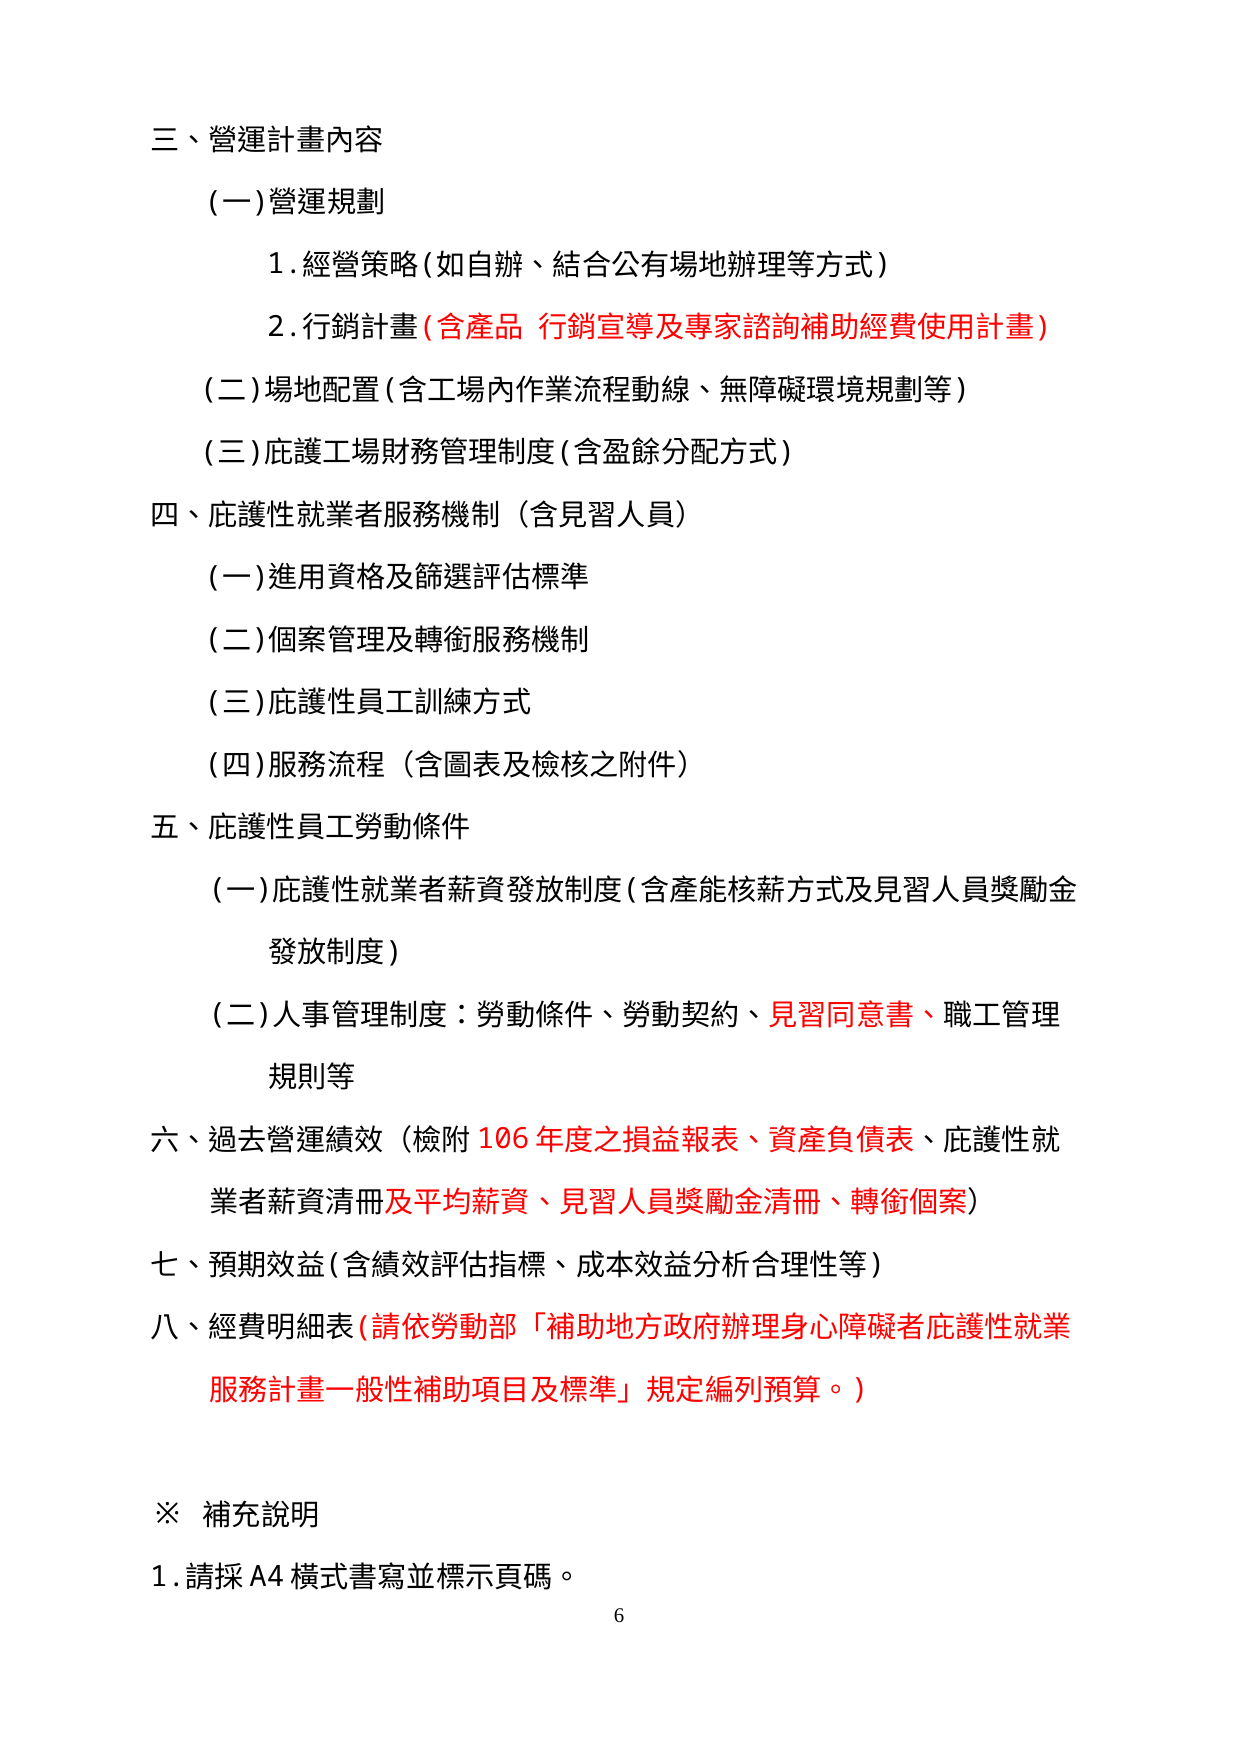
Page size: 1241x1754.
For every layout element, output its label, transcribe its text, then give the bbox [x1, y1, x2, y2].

text (三)庇護工場財務管理制度(含盈餘分配方式) [200, 408, 1087, 471]
text 三、營運計畫內容 [150, 96, 1087, 158]
text 四、庇護性就業者服務機制（含見習人員） [150, 471, 1087, 533]
text 七、預期效益(含績效評估指標、成本效益分析合理性等) [150, 1221, 1087, 1283]
text 1.請採A4橫式書寫並標示頁碼。 [150, 1533, 1087, 1596]
text (三)庇護性員工訓練方式 [204, 658, 1087, 721]
text 2.行銷計畫(含產品 行銷宣導及專家諮詢補助經費使用計畫) [267, 283, 1087, 346]
text 八、經費明細表(請依勞動部「補助地方政府辦理身心障礙者庇護性就業服務計畫一般性補助項目及標準」規定編列預算。) [150, 1283, 1087, 1408]
text (一)庇護性就業者薪資發放制度(含產能核薪方式及見習人員獎勵金發放制度) [208, 846, 1087, 971]
text (一)營運規劃 [204, 158, 1087, 221]
text (四)服務流程（含圖表及檢核之附件） [204, 721, 1087, 783]
text (一)進用資格及篩選評估標準 [204, 533, 1087, 596]
text (二)場地配置(含工場內作業流程動線、無障礙環境規劃等) [200, 346, 1087, 408]
text 五、庇護性員工勞動條件 [150, 783, 1087, 846]
text (二)人事管理制度：勞動條件、勞動契約、見習同意書、職工管理規則等 [208, 971, 1087, 1096]
text 六、過去營運績效（檢附106年度之損益報表、資產負債表、庇護性就業者薪資清冊及平均薪資、見習人員獎勵金清冊、轉銜個案） [150, 1096, 1087, 1221]
text ※ 補充說明 [150, 1471, 1087, 1533]
text (二)個案管理及轉銜服務機制 [204, 596, 1087, 658]
text 1.經營策略(如自辦、結合公有場地辦理等方式) [267, 221, 1087, 283]
